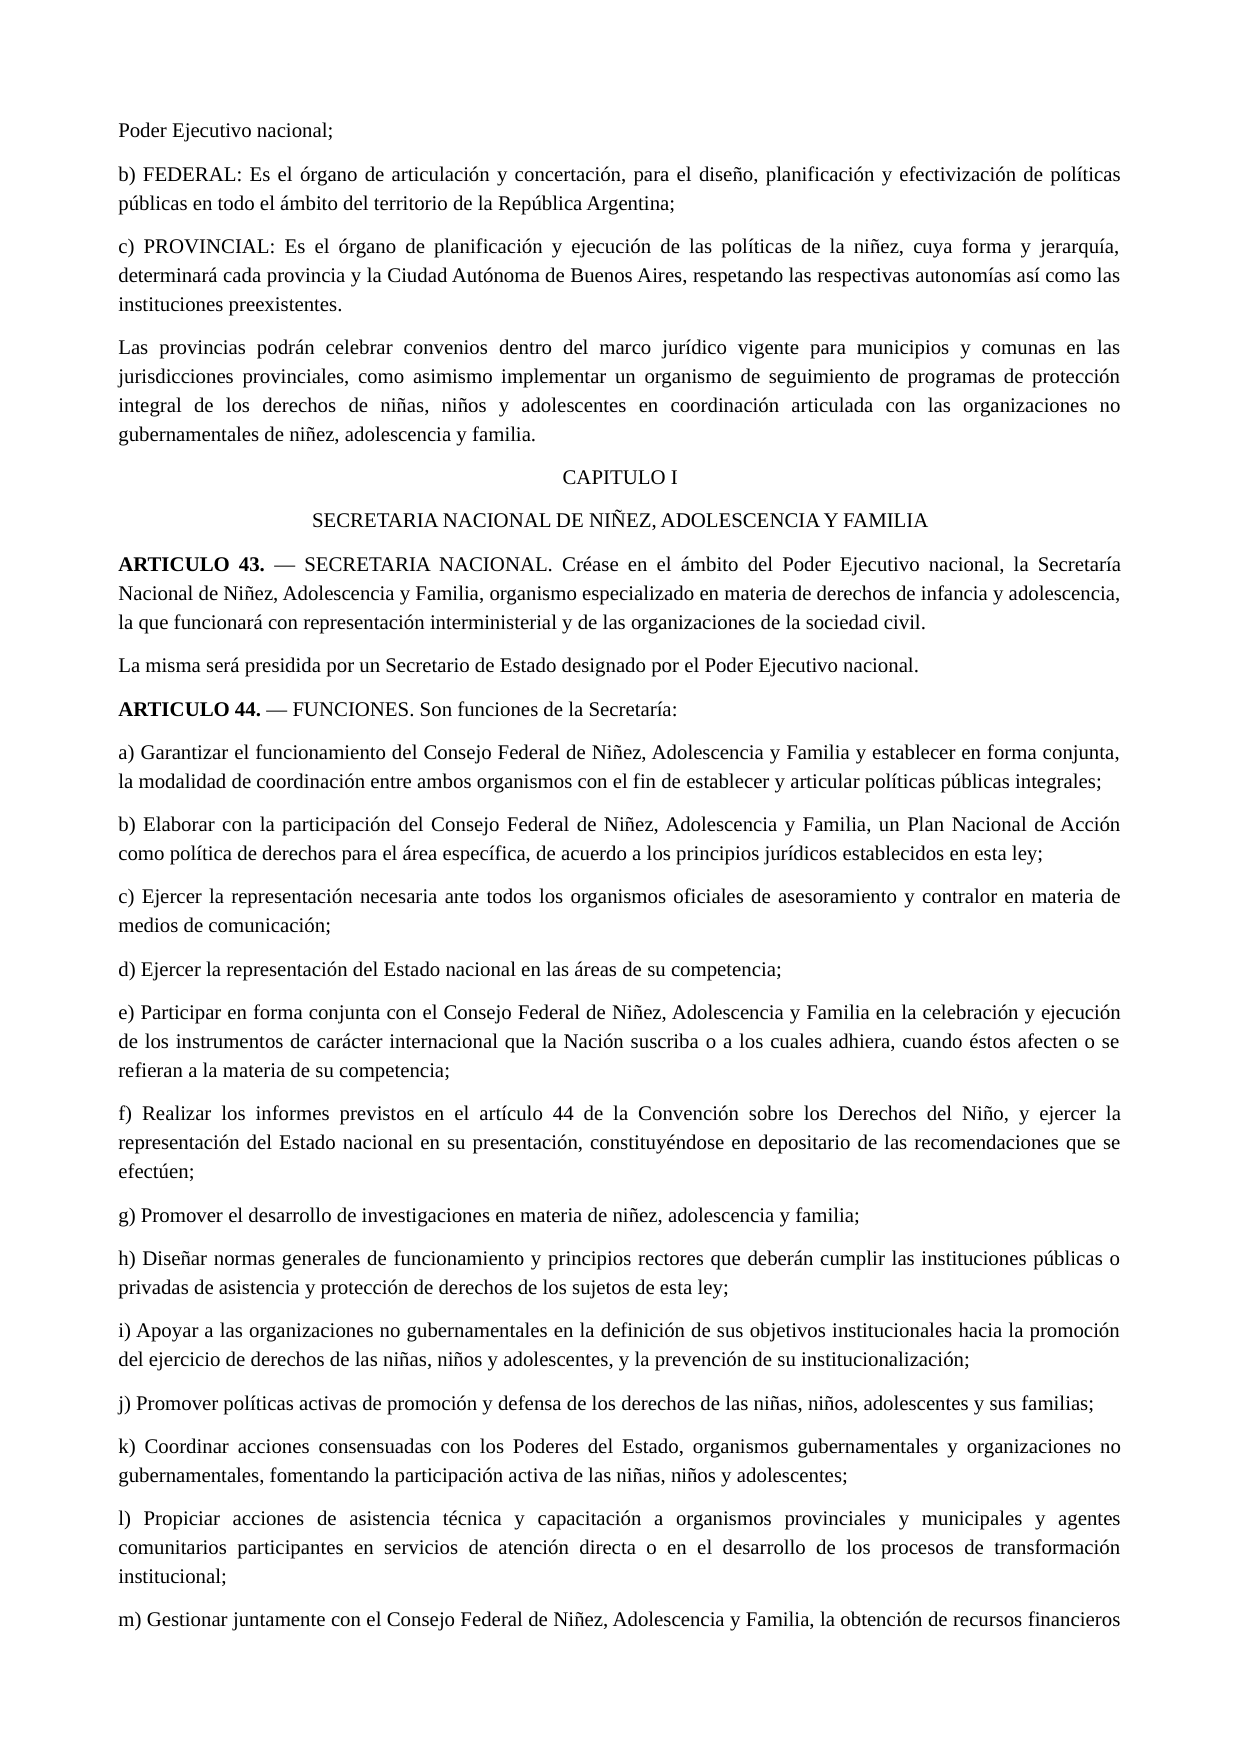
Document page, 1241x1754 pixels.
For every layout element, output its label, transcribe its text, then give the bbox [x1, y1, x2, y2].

text SECRETARIA NACIONAL DE NIÑEZ, ADOLESCENCIA Y FAMILIA [118, 508, 1122, 532]
text La misma será presidida por un Secretario de Estado designado por el Poder Ejecutivo nacional. [118, 653, 1122, 677]
text Las provincias podrán celebrar convenios dentro del marco jurídico vigente para municipios y comunas en las jurisdicciones provinciales, como asimismo implementar un organismo de seguimiento de programas de protección integral de los derechos de niñas, niños y adolescentes en coordinación articulada con las organizaciones no gubernamentales de niñez, adolescencia y familia. [118, 335, 1122, 446]
text j) Promover políticas activas de promoción y defensa de los derechos de las niñas, niños, adolescentes y sus familias; [118, 1391, 1122, 1414]
text f) Realizar los informes previstos en el artículo 44 de la Convención sobre los Derechos del Niño, y ejercer la representación del Estado nacional en su presentación, constituyéndose en depositario de las recomendaciones que se efectúen; [118, 1101, 1122, 1183]
text ARTICULO 43. — SECRETARIA NACIONAL. Créase en el ámbito del Poder Ejecutivo nacional, la Secretaría Nacional de Niñez, Adolescencia y Familia, organismo especializado en materia de derechos de infancia y adolescencia, la que funcionará con representación interministerial y de las organizaciones de la sociedad civil. [118, 552, 1122, 634]
text b) FEDERAL: Es el órgano de articulación y concertación, para el diseño, planificación y efectivización de políticas públicas en todo el ámbito del territorio de la República Argentina; [118, 162, 1122, 214]
text e) Participar en forma conjunta con el Consejo Federal de Niñez, Adolescencia y Familia en la celebración y ejecución de los instrumentos de carácter internacional que la Nación suscriba o a los cuales adhiera, cuando éstos afecten o se refieran a la materia de su competencia; [118, 1000, 1122, 1082]
text c) Ejercer la representación necesaria ante todos los organismos oficiales de asesoramiento y contralor en materia de medios de comunicación; [118, 884, 1122, 937]
text d) Ejercer la representación del Estado nacional en las áreas de su competencia; [118, 957, 1122, 981]
text Poder Ejecutivo nacional; [118, 118, 1122, 142]
text a) Garantizar el funcionamiento del Consejo Federal de Niñez, Adolescencia y Familia y establecer en forma conjunta, la modalidad de coordinación entre ambos organismos con el fin de establecer y articular políticas públicas integrales; [118, 740, 1122, 793]
text ARTICULO 44. — FUNCIONES. Son funciones de la Secretaría: [118, 696, 1122, 721]
text k) Coordinar acciones consensuadas con los Poderes del Estado, organismos gubernamentales y organizaciones no gubernamentales, fomentando la participación activa de las niñas, niños y adolescentes; [118, 1434, 1122, 1487]
text l) Propiciar acciones de asistencia técnica y capacitación a organismos provinciales y municipales y agentes comunitarios participantes en servicios de atención directa o en el desarrollo de los procesos de transformación institucional; [118, 1506, 1122, 1588]
text m) Gestionar juntamente con el Consejo Federal de Niñez, Adolescencia y Familia, la obtención de recursos financieros [118, 1607, 1122, 1631]
text i) Apoyar a las organizaciones no gubernamentales en la definición de sus objetivos institucionales hacia la promoción del ejercicio de derechos de las niñas, niños y adolescentes, y la prevención de su institucionalización; [118, 1318, 1122, 1371]
text h) Diseñar normas generales de funcionamiento y principios rectores que deberán cumplir las instituciones públicas o privadas de asistencia y protección de derechos de los sujetos de esta ley; [118, 1246, 1122, 1299]
text CAPITULO I [118, 465, 1122, 489]
text b) Elaborar con la participación del Consejo Federal de Niñez, Adolescencia y Familia, un Plan Nacional de Acción como política de derechos para el área específica, de acuerdo a los principios jurídicos establecidos en esta ley; [118, 812, 1122, 865]
text g) Promover el desarrollo de investigaciones en materia de niñez, adolescencia y familia; [118, 1202, 1122, 1227]
text c) PROVINCIAL: Es el órgano de planificación y ejecución de las políticas de la niñez, cuya forma y jerarquía, determinará cada provincia y la Ciudad Autónoma de Buenos Aires, respetando las respectivas autonomías así como las instituciones preexistentes. [118, 234, 1122, 316]
